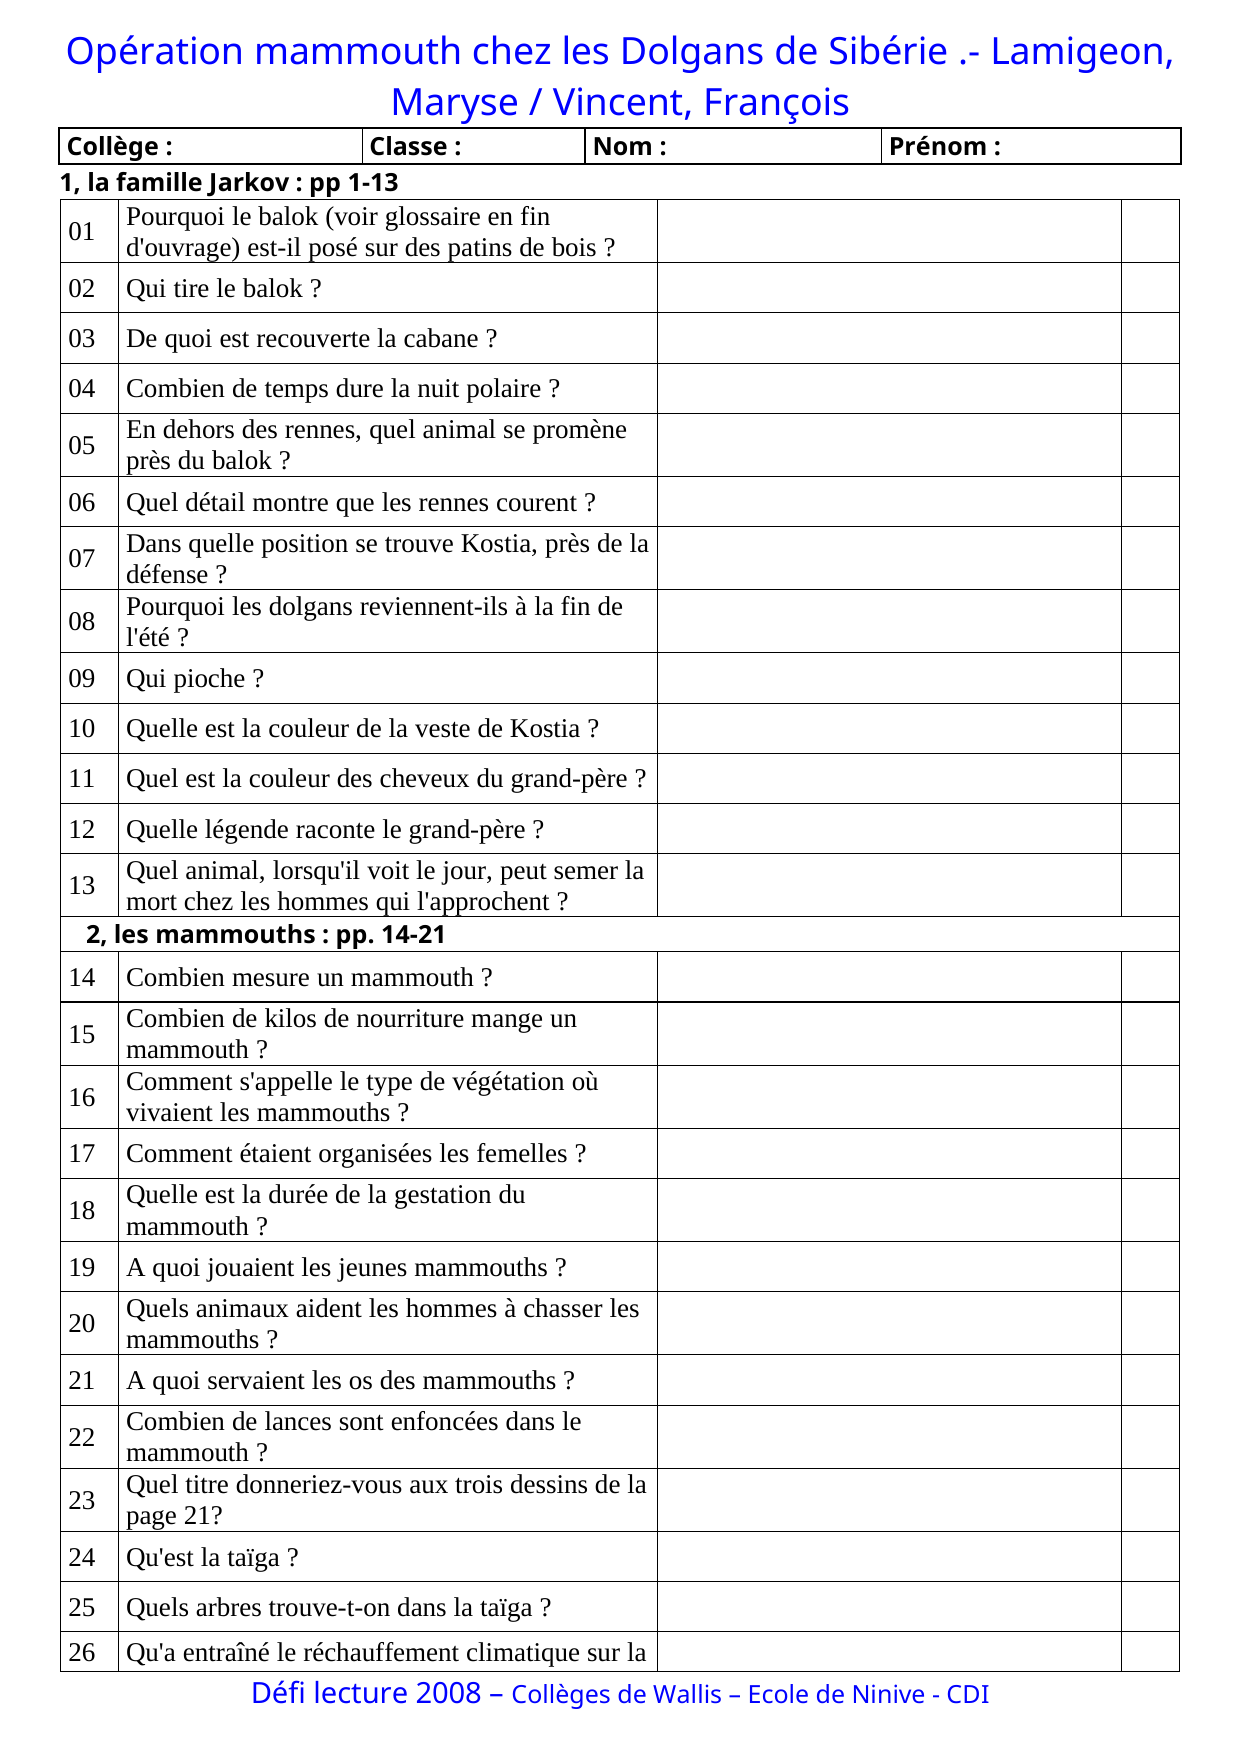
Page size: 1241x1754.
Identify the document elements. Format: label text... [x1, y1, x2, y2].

table_cell Comment s'appelle le type de végétation où vivaient les mammouths ? [119, 1066, 657, 1128]
table_header Classe : [363, 129, 584, 163]
table_cell Quels arbres trouve-t-on dans la taïga ? [119, 1582, 657, 1631]
table_cell [658, 1355, 1121, 1404]
table_cell Quelle légende raconte le grand-père ? [119, 804, 657, 853]
table_cell [658, 414, 1121, 476]
table_header [1122, 200, 1179, 262]
table_header Nom : [586, 129, 881, 163]
table_cell [658, 1242, 1121, 1291]
table_cell 21 [61, 1355, 118, 1404]
table_cell [658, 313, 1121, 362]
table_cell Dans quelle position se trouve Kostia, près de la défense ? [119, 527, 657, 589]
table_cell 08 [61, 590, 118, 652]
table_cell [658, 1406, 1121, 1468]
table_cell A quoi jouaient les jeunes mammouths ? [119, 1242, 657, 1291]
table_cell 26 [61, 1632, 118, 1671]
table_cell Comment étaient organisées les femelles ? [119, 1129, 657, 1178]
table_cell [658, 653, 1121, 702]
table_cell Quel est la couleur des cheveux du grand-père ? [119, 754, 657, 803]
table_cell 12 [61, 804, 118, 853]
table_cell [1122, 1066, 1179, 1128]
table_cell Quel animal, lorsqu'il voit le jour, peut semer la mort chez les hommes qui l'approchent ? [119, 854, 657, 916]
table_cell Combien de kilos de nourriture mange un mammouth ? [119, 1003, 657, 1064]
table_cell 07 [61, 527, 118, 589]
table_cell [658, 1179, 1121, 1241]
table_cell [658, 754, 1121, 803]
table_cell [1122, 477, 1179, 526]
table_cell [1122, 263, 1179, 312]
table_cell [658, 590, 1121, 652]
table_cell Qu'a entraîné le réchauffement climatique sur la [119, 1632, 657, 1671]
table_cell [658, 704, 1121, 753]
table_cell [658, 854, 1121, 916]
table_cell [1122, 1129, 1179, 1178]
table_cell Pourquoi les dolgans reviennent-ils à la fin de l'été ? [119, 590, 657, 652]
table_cell 18 [61, 1179, 118, 1241]
table_cell [1122, 590, 1179, 652]
table_cell 15 [61, 1003, 118, 1064]
table_cell 20 [61, 1292, 118, 1354]
table_cell Qu'est la taïga ? [119, 1532, 657, 1581]
table_cell [1122, 804, 1179, 853]
table_header Prénom : [882, 129, 1180, 163]
table_cell [658, 1532, 1121, 1581]
table_cell 25 [61, 1582, 118, 1631]
table_cell [1122, 1469, 1179, 1531]
table_cell [658, 1003, 1121, 1064]
table_cell 19 [61, 1242, 118, 1291]
table_cell [1122, 1355, 1179, 1404]
table_cell [1122, 1406, 1179, 1468]
table_cell [1122, 1632, 1179, 1671]
table_cell 02 [61, 263, 118, 312]
table_cell [658, 952, 1121, 1001]
table_cell 11 [61, 754, 118, 803]
table_cell [1122, 653, 1179, 702]
table_cell [1122, 1003, 1179, 1064]
table_cell Quelle est la couleur de la veste de Kostia ? [119, 704, 657, 753]
table_cell [658, 1582, 1121, 1631]
table_cell [1122, 1242, 1179, 1291]
table_cell [1122, 1532, 1179, 1581]
table_cell [658, 263, 1121, 312]
table_cell Qui tire le balok ? [119, 263, 657, 312]
table_cell [658, 1129, 1121, 1178]
table_cell Quelle est la durée de la gestation du mammouth ? [119, 1179, 657, 1241]
table_cell [658, 477, 1121, 526]
table_cell [1122, 854, 1179, 916]
table_cell 24 [61, 1532, 118, 1581]
table_cell [658, 364, 1121, 413]
table_cell [1122, 952, 1179, 1001]
table_cell [658, 804, 1121, 853]
table_cell [1122, 1179, 1179, 1241]
table_cell A quoi servaient les os des mammouths ? [119, 1355, 657, 1404]
table_cell [1122, 1292, 1179, 1354]
text 1, la famille Jarkov : pp 1-13 [59, 165, 1163, 199]
table_cell 2, les mammouths : pp. 14-21 [61, 917, 1179, 951]
table_cell 04 [61, 364, 118, 413]
table_cell 09 [61, 653, 118, 702]
table_cell En dehors des rennes, quel animal se promène près du balok ? [119, 414, 657, 476]
table_cell Combien de lances sont enfoncées dans le mammouth ? [119, 1406, 657, 1468]
table_cell 23 [61, 1469, 118, 1531]
table_cell 17 [61, 1129, 118, 1178]
table_cell Qui pioche ? [119, 653, 657, 702]
table_header 01 [61, 200, 118, 262]
table_cell 14 [61, 952, 118, 1001]
table_cell [1122, 364, 1179, 413]
table_cell [1122, 414, 1179, 476]
table_cell 22 [61, 1406, 118, 1468]
table_cell Quels animaux aident les hommes à chasser les mammouths ? [119, 1292, 657, 1354]
table_header Pourquoi le balok (voir glossaire en fin d'ouvrage) est-il posé sur des patins de bois ? [119, 200, 657, 262]
table_cell Quel titre donneriez-vous aux trois dessins de la page 21? [119, 1469, 657, 1531]
table_cell [1122, 1582, 1179, 1631]
table_cell Combien de temps dure la nuit polaire ? [119, 364, 657, 413]
table_cell [658, 1066, 1121, 1128]
table_cell Combien mesure un mammouth ? [119, 952, 657, 1001]
table_cell [658, 1632, 1121, 1671]
table_cell 03 [61, 313, 118, 362]
table_cell [1122, 754, 1179, 803]
table_cell [658, 1292, 1121, 1354]
table_cell [1122, 527, 1179, 589]
table_cell De quoi est recouverte la cabane ? [119, 313, 657, 362]
table_cell [658, 1469, 1121, 1531]
table_cell [1122, 704, 1179, 753]
table_cell 05 [61, 414, 118, 476]
table_cell 10 [61, 704, 118, 753]
table_cell Quel détail montre que les rennes courent ? [119, 477, 657, 526]
table_header Collège : [60, 129, 362, 163]
table_cell 06 [61, 477, 118, 526]
table_header [658, 200, 1121, 262]
table_cell 16 [61, 1066, 118, 1128]
table_cell 13 [61, 854, 118, 916]
table_cell [658, 527, 1121, 589]
table_cell [1122, 313, 1179, 362]
